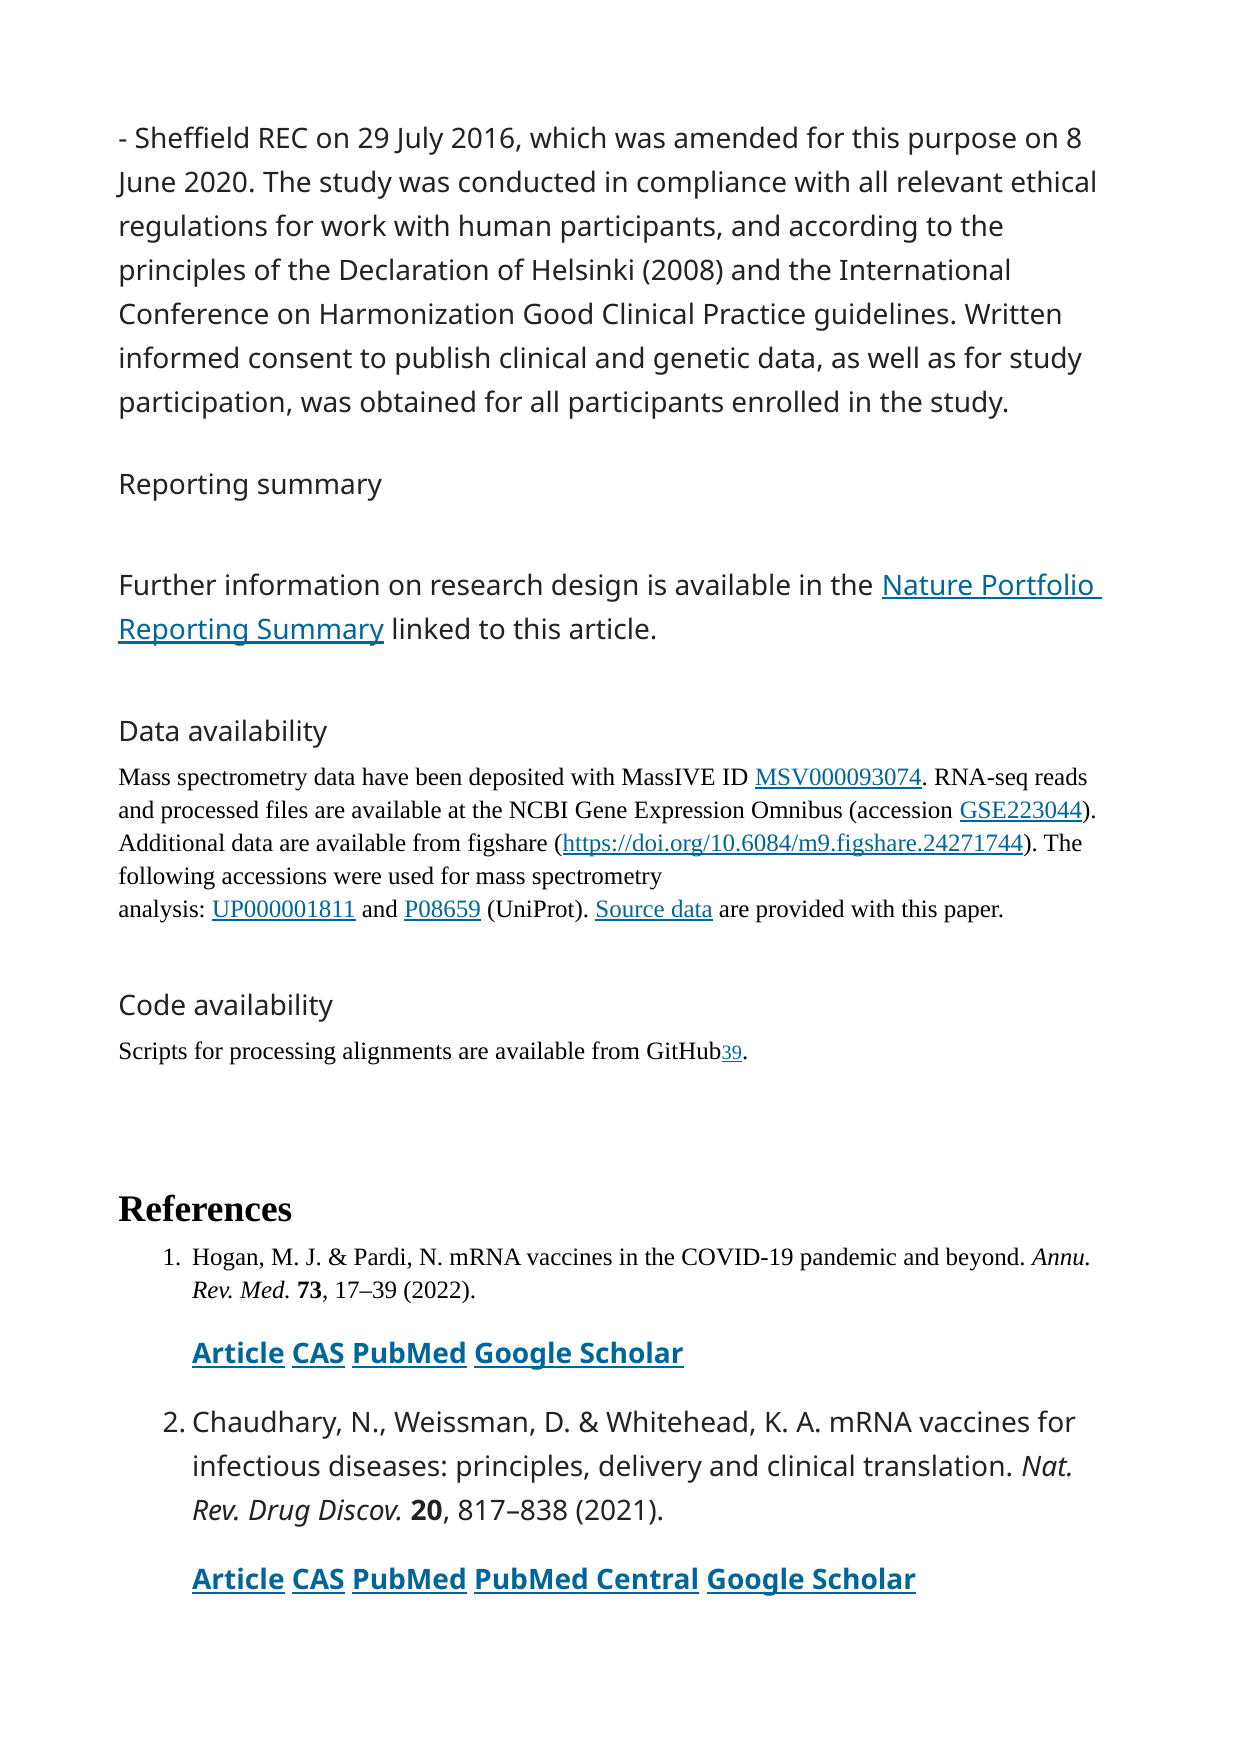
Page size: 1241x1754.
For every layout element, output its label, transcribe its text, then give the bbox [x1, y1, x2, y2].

subtitle Code availability [118, 986, 1122, 1024]
list Chaudhary, N., Weissman, D. & Whitehead, K. A. mRNA vaccines for infectious diseases: principles, delivery and clinical translation. Nat. Rev. Drug Discov. 20, 817–838 (2021). [162, 1402, 1122, 1529]
text Mass spectrometry data have been deposited with MassIVE ID MSV000093074. RNA-seq reads and processed files are available at the NCBI Gene Expression Omnibus (accession GSE223044). Additional data are available from figshare (https://doi.org/10.6084/m9.figshare.24271744). The following accessions were used for mass spectrometry analysis: UP000001811 and P08659 (UniProt). Source data are provided with this paper. [118, 762, 1122, 923]
list Article CAS PubMed Google Scholar [162, 1333, 1122, 1371]
subtitle Data availability [118, 711, 1122, 750]
list Article CAS PubMed PubMed Central Google Scholar [162, 1559, 1122, 1598]
picture [1011, 837, 1017, 845]
picture [1070, 804, 1076, 812]
picture [224, 901, 229, 911]
list Hogan, M. J. & Pardi, N. mRNA vaccines in the COVID-19 pandemic and beyond. Annu. Rev. Med. 73, 17–39 (2022). [162, 1242, 1122, 1304]
picture [936, 837, 942, 845]
text Further information on research design is available in the Nature Portfolio Reporting Summary linked to this article. [118, 565, 1122, 647]
picture [779, 837, 785, 845]
subtitle References [118, 1186, 1122, 1229]
text Scripts for processing alignments are available from GitHub39. [118, 1036, 1122, 1065]
subtitle Reporting summary [118, 464, 1122, 502]
text - Sheffield REC on 29 July 2016, which was amended for this purpose on 8 June 2020. The study was conducted in compliance with all relevant ethical regulations for work with human participants, and according to the principles of the Declaration of Helsinki (2008) and the International Conference on Harmonization Good Clinical Practice guidelines. Written informed consent to publish clinical and genetic data, as well as for study participation, was obtained for all participants enrolled in the study. [118, 118, 1122, 421]
